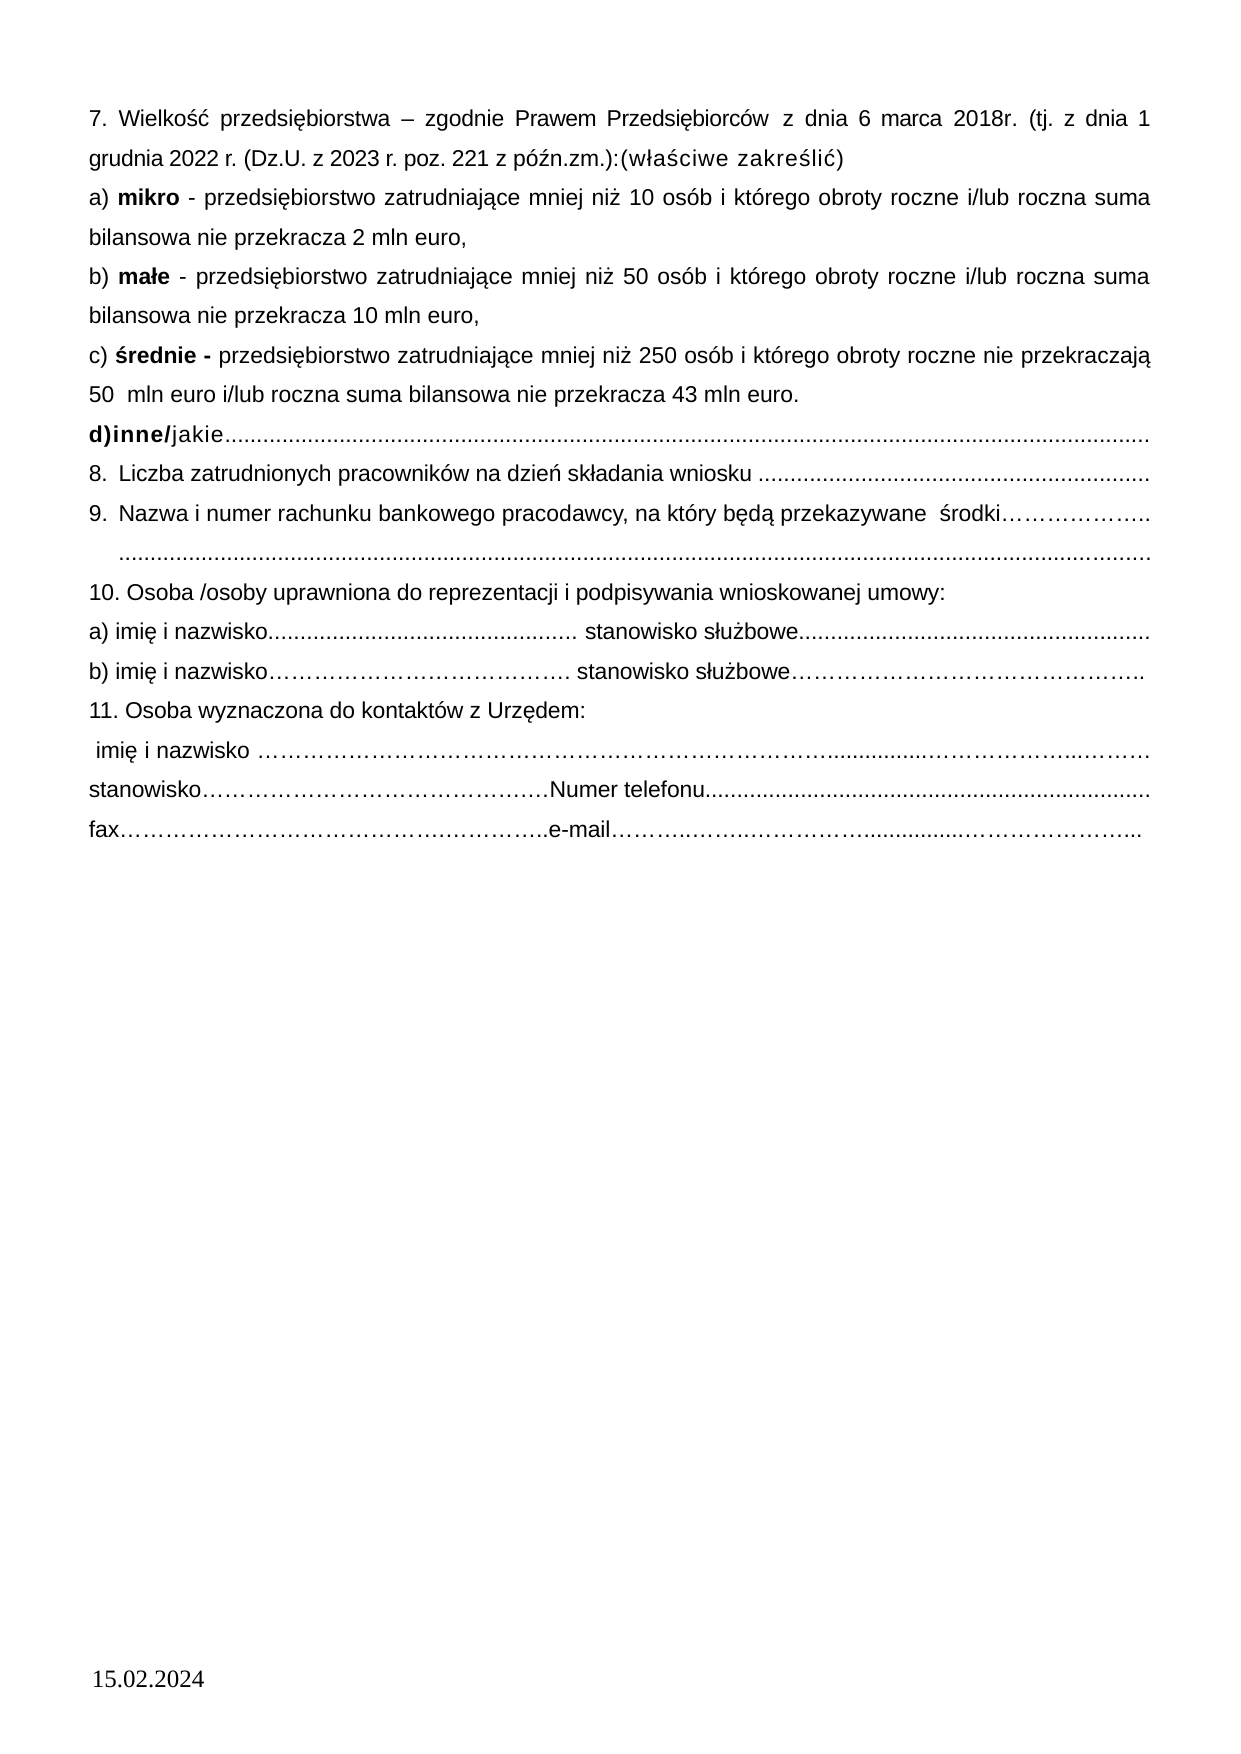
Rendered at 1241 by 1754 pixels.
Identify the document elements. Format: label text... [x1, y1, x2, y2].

text 7. Wielkość przedsiębiorstwa – zgodnie Prawem Przedsiębiorców z dnia 6 marca 2018r. (tj. z dnia 1 grudnia 2022 r. (Dz.U. z 2023 r. poz. 221 z późn.zm.):(właściwe zakreślić) [89, 105, 1152, 171]
text c) średnie - przedsiębiorstwo zatrudniające mniej niż 250 osób i którego obroty roczne nie przekraczają 50 mln euro i/lub roczna suma bilansowa nie przekracza 43 mln euro. [89, 342, 1152, 408]
text a) mikro - przedsiębiorstwo zatrudniające mniej niż 10 osób i którego obroty roczne i/lub roczna suma bilansowa nie przekracza 2 mln euro, [89, 184, 1152, 250]
text a) imię i nazwisko stanowisko służbowe [89, 618, 1152, 644]
list Nazwa i numer rachunku bankowego pracodawcy, na który będą przekazywane środki……………….. [89, 500, 1152, 526]
text imię i nazwisko …………………………………………………………………................………………...……… stanowisko…………………………………….…Numer telefonu [89, 737, 1152, 802]
text b) małe - przedsiębiorstwo zatrudniające mniej niż 50 osób i którego obroty roczne i/lub roczna suma bilansowa nie przekracza 10 mln euro, [89, 263, 1152, 329]
text b) imię i nazwisko…………………………………. stanowisko służbowe……………………………………….. [89, 658, 1152, 684]
text fax…………………………………….…………..e-mail………..……..……………................…………………... [89, 816, 1152, 842]
text d)inne/jakie [89, 421, 1152, 447]
text 10. Osoba /osoby uprawniona do reprezentacji i podpisywania wnioskowanej umowy: [89, 579, 1152, 605]
list Liczba zatrudnionych pracowników na dzień składania wniosku [89, 460, 1152, 487]
text 11. Osoba wyznaczona do kontaktów z Urzędem: [89, 697, 1152, 723]
